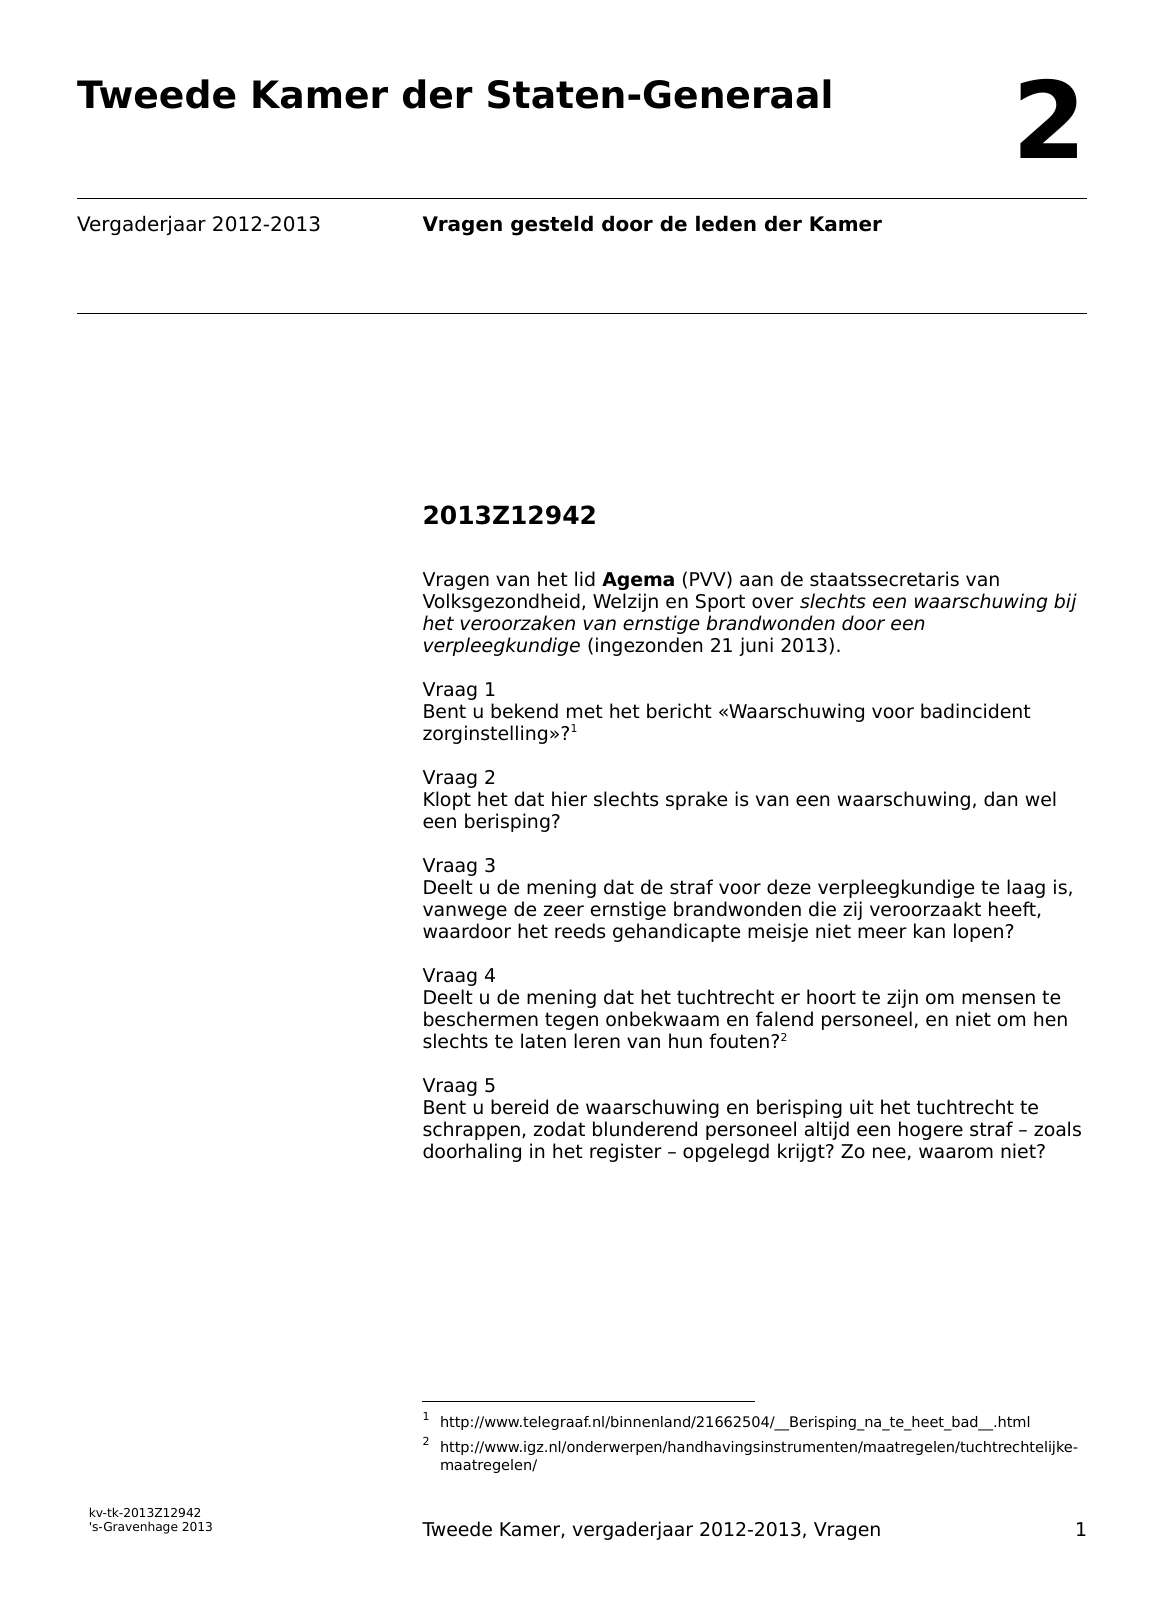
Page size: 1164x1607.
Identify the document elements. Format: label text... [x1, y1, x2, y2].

text http://www.telegraaf.nl/binnenland/21662504/__Berisping_na_te_heet_bad__.html [422, 1410, 1087, 1432]
text http://www.igz.nl/onderwerpen/handhavingsinstrumenten/maatregelen/tuchtrechtelijke-maatregelen/ [422, 1435, 1087, 1474]
text Klopt het dat hier slechts sprake is van een waarschuwing, dan wel een berisping? [422, 789, 1087, 833]
text 's-Gravenhage 2013 [88, 1520, 323, 1534]
text Deelt u de mening dat het tuchtrecht er hoort te zijn om mensen te beschermen tegen onbekwaam en falend personeel, en niet om hen slechts te laten leren van hun fouten? [422, 987, 1087, 1053]
table_cell Vergaderjaar 2012-2013 [77, 199, 422, 313]
text Deelt u de mening dat de straf voor deze verpleegkundige te laag is, vanwege de zeer ernstige brandwonden die zij veroorzaakt heeft, waardoor het reeds gehandicapte meisje niet meer kan lopen? [422, 877, 1087, 943]
text Vraag 2 [422, 767, 1087, 789]
text Vraag 5 [422, 1075, 1087, 1097]
text 2013Z12942 [422, 501, 1087, 531]
text Vraag 3 [422, 855, 1087, 877]
table_header Tweede Kamer der Staten-Generaal [77, 59, 886, 198]
text Vragen van het lid Agema (PVV) aan de staatssecretaris van Volksgezondheid, Welzijn en Sport over slechts een waarschuwing bij het veroorzaken van ernstige brandwonden door een verpleegkundige (ingezonden 21 juni 2013). [422, 569, 1087, 657]
text kv-tk-2013Z12942 [88, 1506, 323, 1520]
text Bent u bereid de waarschuwing en berisping uit het tuchtrecht te schrappen, zodat blunderend personeel altijd een hogere straf – zoals doorhaling in het register – opgelegd krijgt? Zo nee, waarom niet? [422, 1097, 1087, 1163]
table_header 2 [886, 59, 1087, 198]
text Vraag 4 [422, 965, 1087, 987]
text Bent u bekend met het bericht «Waarschuwing voor badincident zorginstelling»? [422, 701, 1087, 745]
table_cell Vragen gesteld door de leden der Kamer [422, 199, 1087, 313]
text Vraag 1 [422, 679, 1087, 701]
